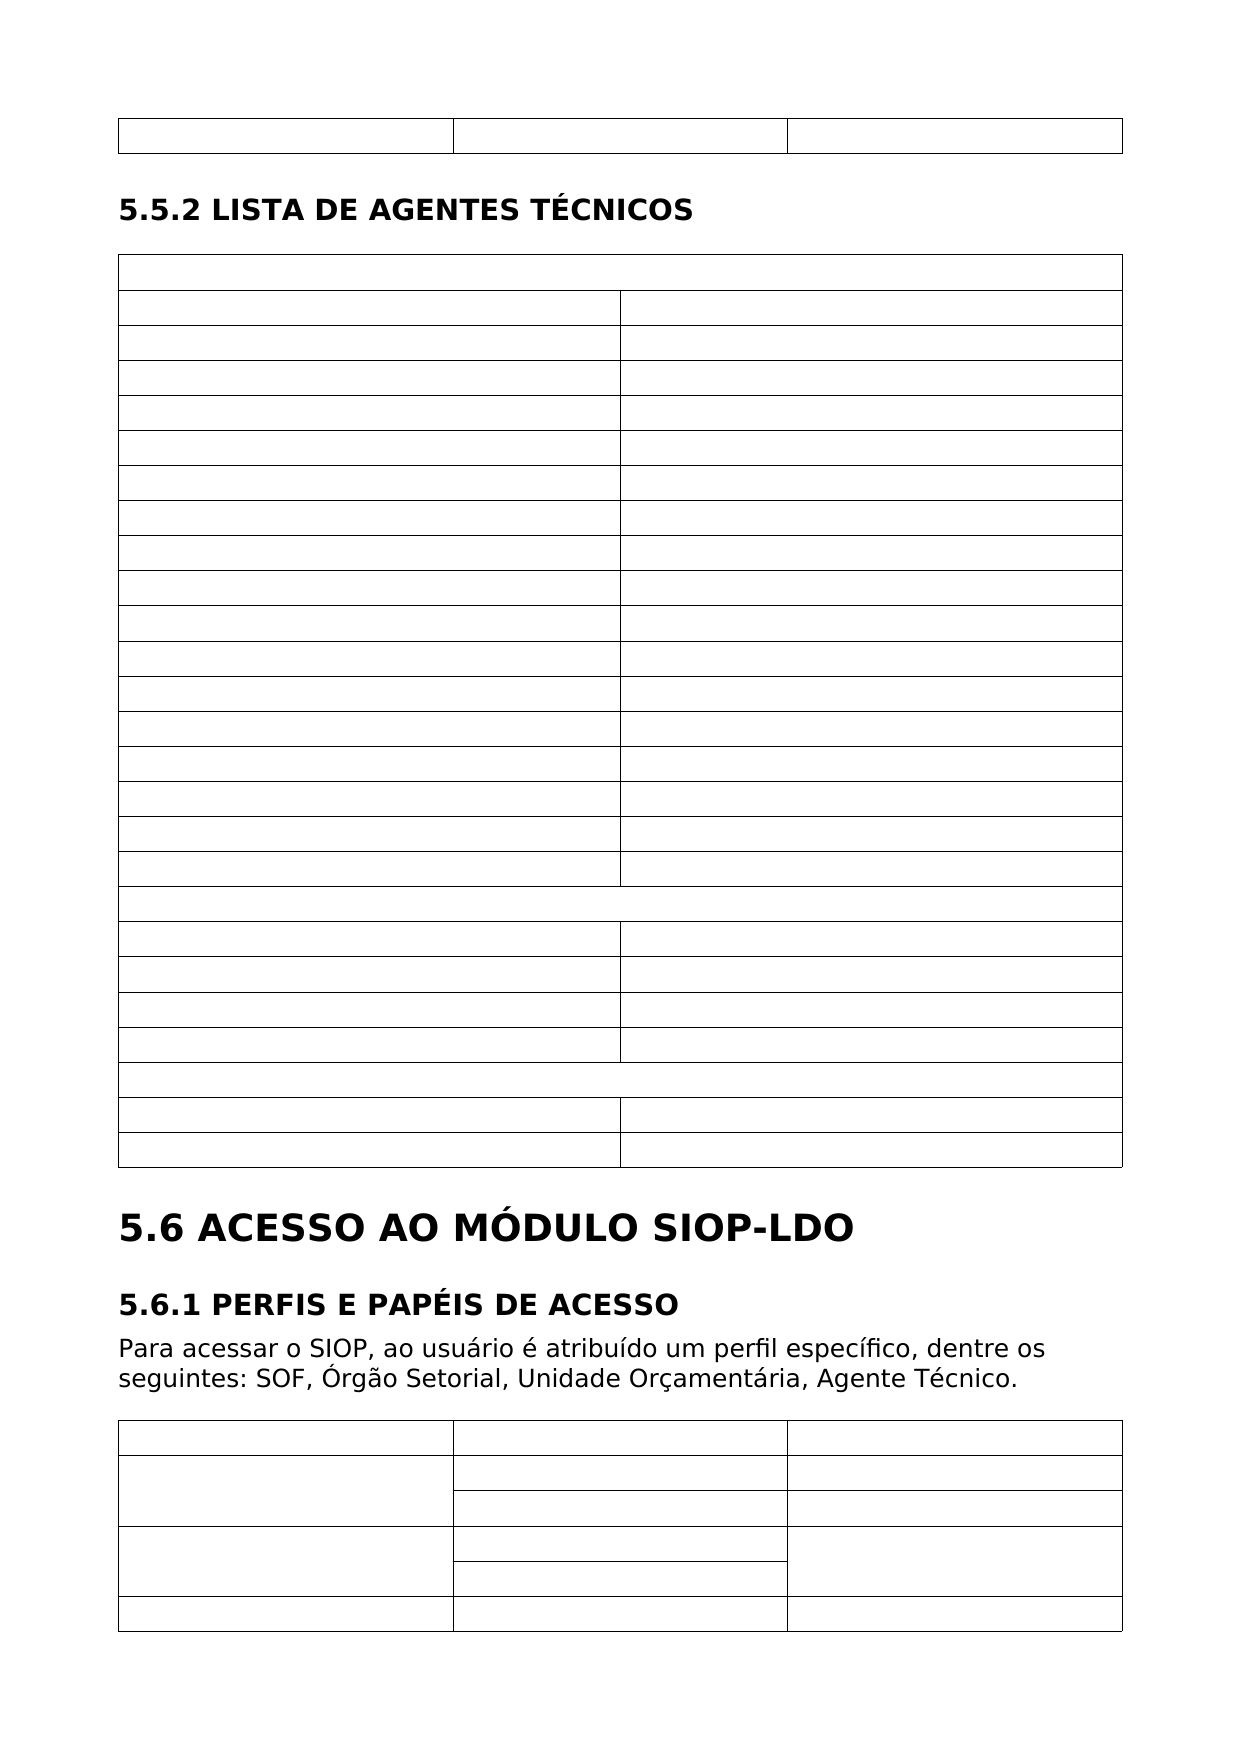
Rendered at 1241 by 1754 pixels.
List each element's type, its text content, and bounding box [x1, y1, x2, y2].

table_cell [621, 606, 1122, 641]
table_cell [119, 466, 620, 500]
text Para acessar o SIOP, ao usuário é atribuído um perfil específico, dentre os seguintes: SOF, Órgão Setorial, Unidade Orçamentária, Agente Técnico. [118, 1334, 1122, 1393]
table_cell [788, 1527, 1122, 1596]
table_cell [119, 922, 620, 956]
table_cell [119, 291, 620, 324]
table_cell [119, 782, 620, 816]
table_cell [788, 1456, 1122, 1490]
table_cell [119, 396, 620, 430]
table_cell [621, 747, 1122, 781]
table_cell [454, 1562, 787, 1596]
table_cell [621, 1133, 1122, 1167]
table_cell [119, 1133, 620, 1167]
table_cell [788, 1491, 1122, 1526]
table_cell [621, 536, 1122, 570]
table_cell [621, 852, 1122, 886]
table_cell [788, 119, 1122, 153]
table_cell [621, 957, 1122, 992]
table_cell [119, 1028, 620, 1062]
table_cell [621, 677, 1122, 711]
table_cell [788, 1597, 1122, 1631]
table_cell [621, 1028, 1122, 1062]
table_cell [621, 466, 1122, 500]
table_cell [621, 326, 1122, 360]
table_cell [119, 1597, 453, 1631]
table_cell [119, 571, 620, 605]
table_cell [119, 1098, 620, 1132]
table_cell [119, 817, 620, 851]
table_cell [119, 361, 620, 395]
table_cell [621, 571, 1122, 605]
table_cell [621, 782, 1122, 816]
table_cell [621, 361, 1122, 395]
table_cell [119, 642, 620, 676]
table_cell [119, 501, 620, 535]
table_header [788, 1421, 1122, 1455]
table_cell [119, 431, 620, 465]
table_cell [119, 1456, 453, 1526]
table_cell [119, 887, 1122, 921]
table_cell [119, 957, 620, 992]
table_cell [621, 431, 1122, 465]
table_cell [621, 396, 1122, 430]
subtitle 5.5.2 LISTA DE AGENTES TÉCNICOS [118, 193, 1122, 227]
table_cell [119, 536, 620, 570]
table_cell [454, 1527, 787, 1561]
table_cell [621, 817, 1122, 851]
subtitle 5.6 ACESSO AO MÓDULO SIOP-LDO [118, 1207, 1122, 1251]
table_cell [621, 922, 1122, 956]
table_header [119, 255, 1122, 289]
table_cell [454, 1456, 787, 1490]
subtitle 5.6.1 PERFIS E PAPÉIS DE ACESSO [118, 1288, 1122, 1322]
table_cell [621, 642, 1122, 676]
table_cell [621, 291, 1122, 324]
table_cell [454, 1491, 787, 1526]
table_cell [119, 852, 620, 886]
table_cell [454, 119, 787, 153]
table_cell [119, 119, 453, 153]
table_cell [119, 712, 620, 746]
table_header [454, 1421, 787, 1455]
table_cell [119, 606, 620, 641]
table_cell [119, 747, 620, 781]
table_cell [621, 1098, 1122, 1132]
table_cell [621, 993, 1122, 1027]
table_cell [119, 677, 620, 711]
table_cell [119, 1063, 1122, 1097]
table_cell [119, 993, 620, 1027]
table_cell [621, 712, 1122, 746]
table_cell [119, 326, 620, 360]
table_header [119, 1421, 453, 1455]
table_cell [454, 1597, 787, 1631]
table_cell [119, 1527, 453, 1596]
table_cell [621, 501, 1122, 535]
